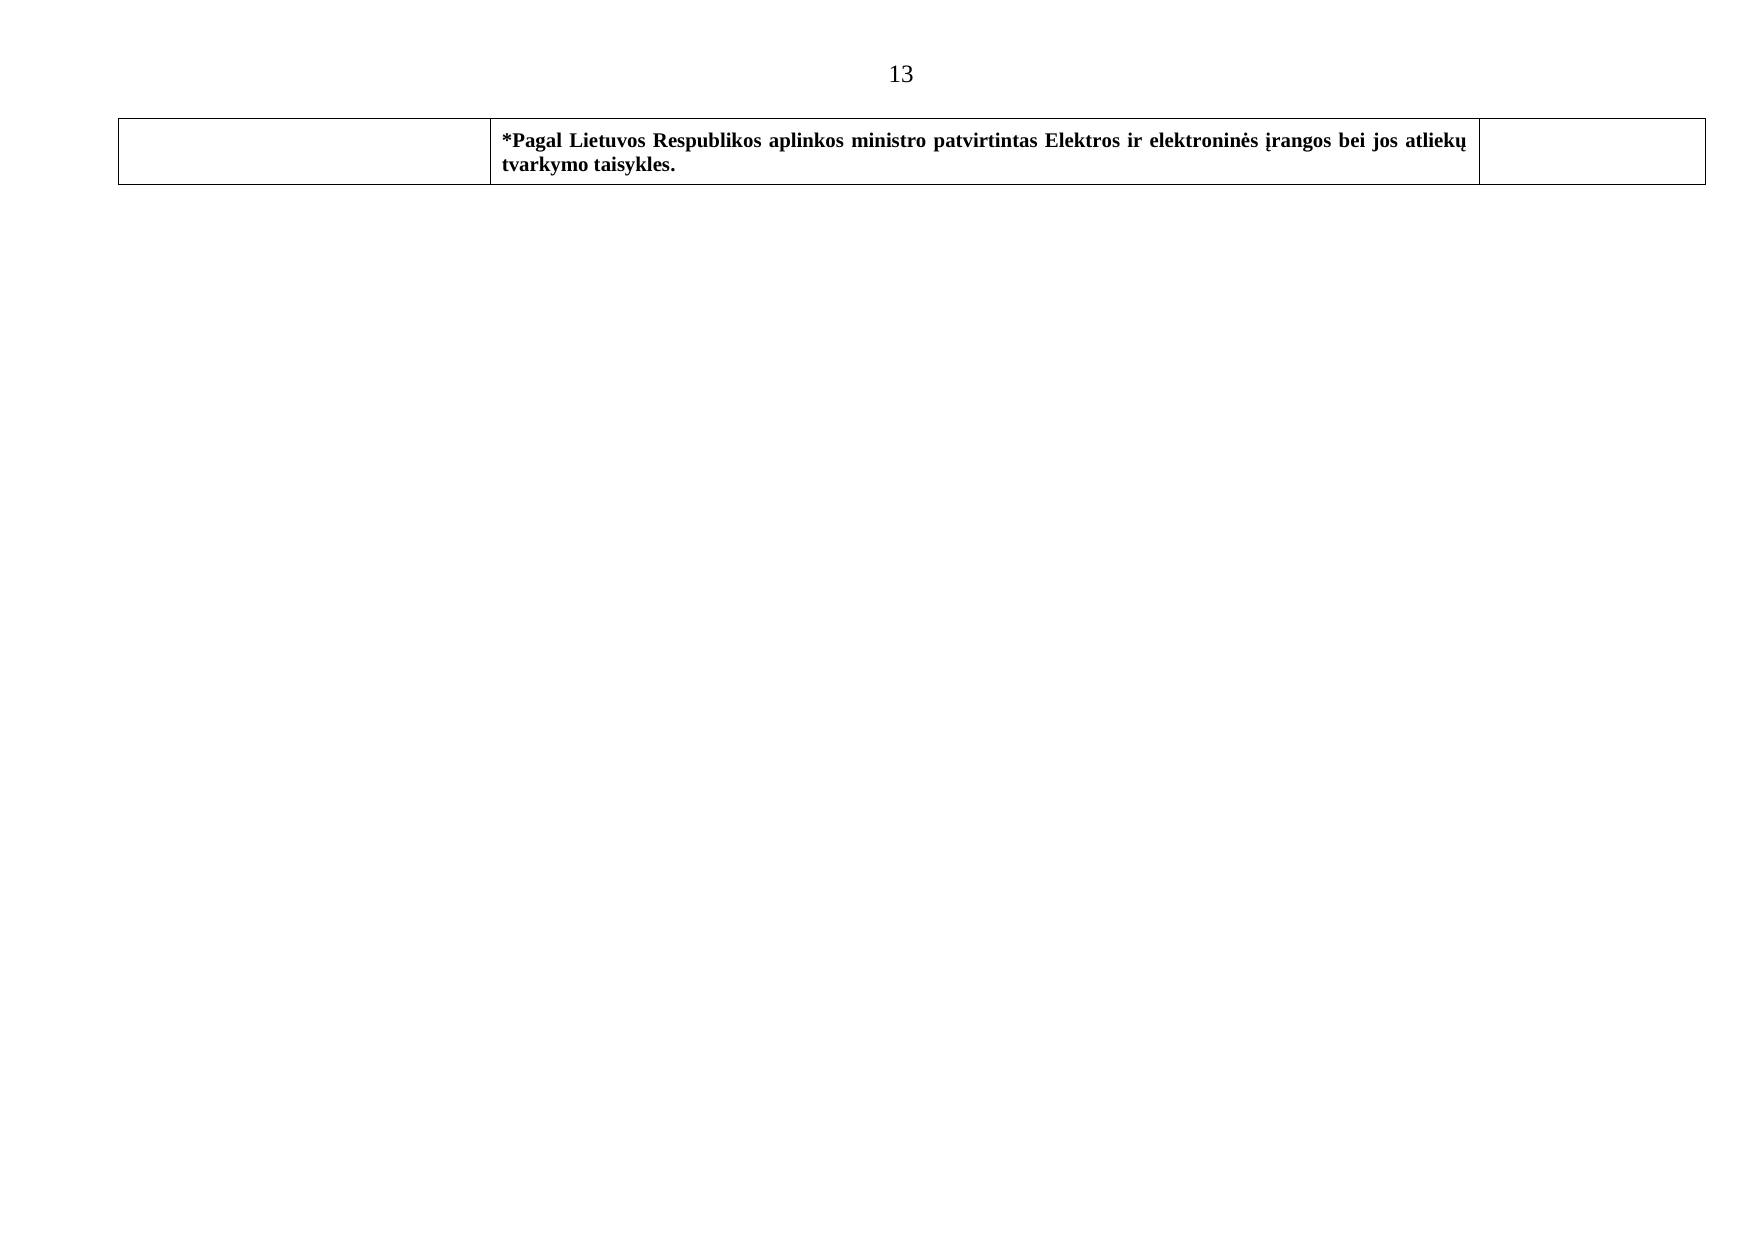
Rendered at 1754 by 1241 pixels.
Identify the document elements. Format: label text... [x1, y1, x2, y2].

table_cell *Pagal Lietuvos Respublikos aplinkos ministro patvirtintas Elektros ir elektroninės įrangos bei jos atliekų tvarkymo taisykles. [491, 119, 1479, 184]
table_cell [1480, 119, 1705, 184]
